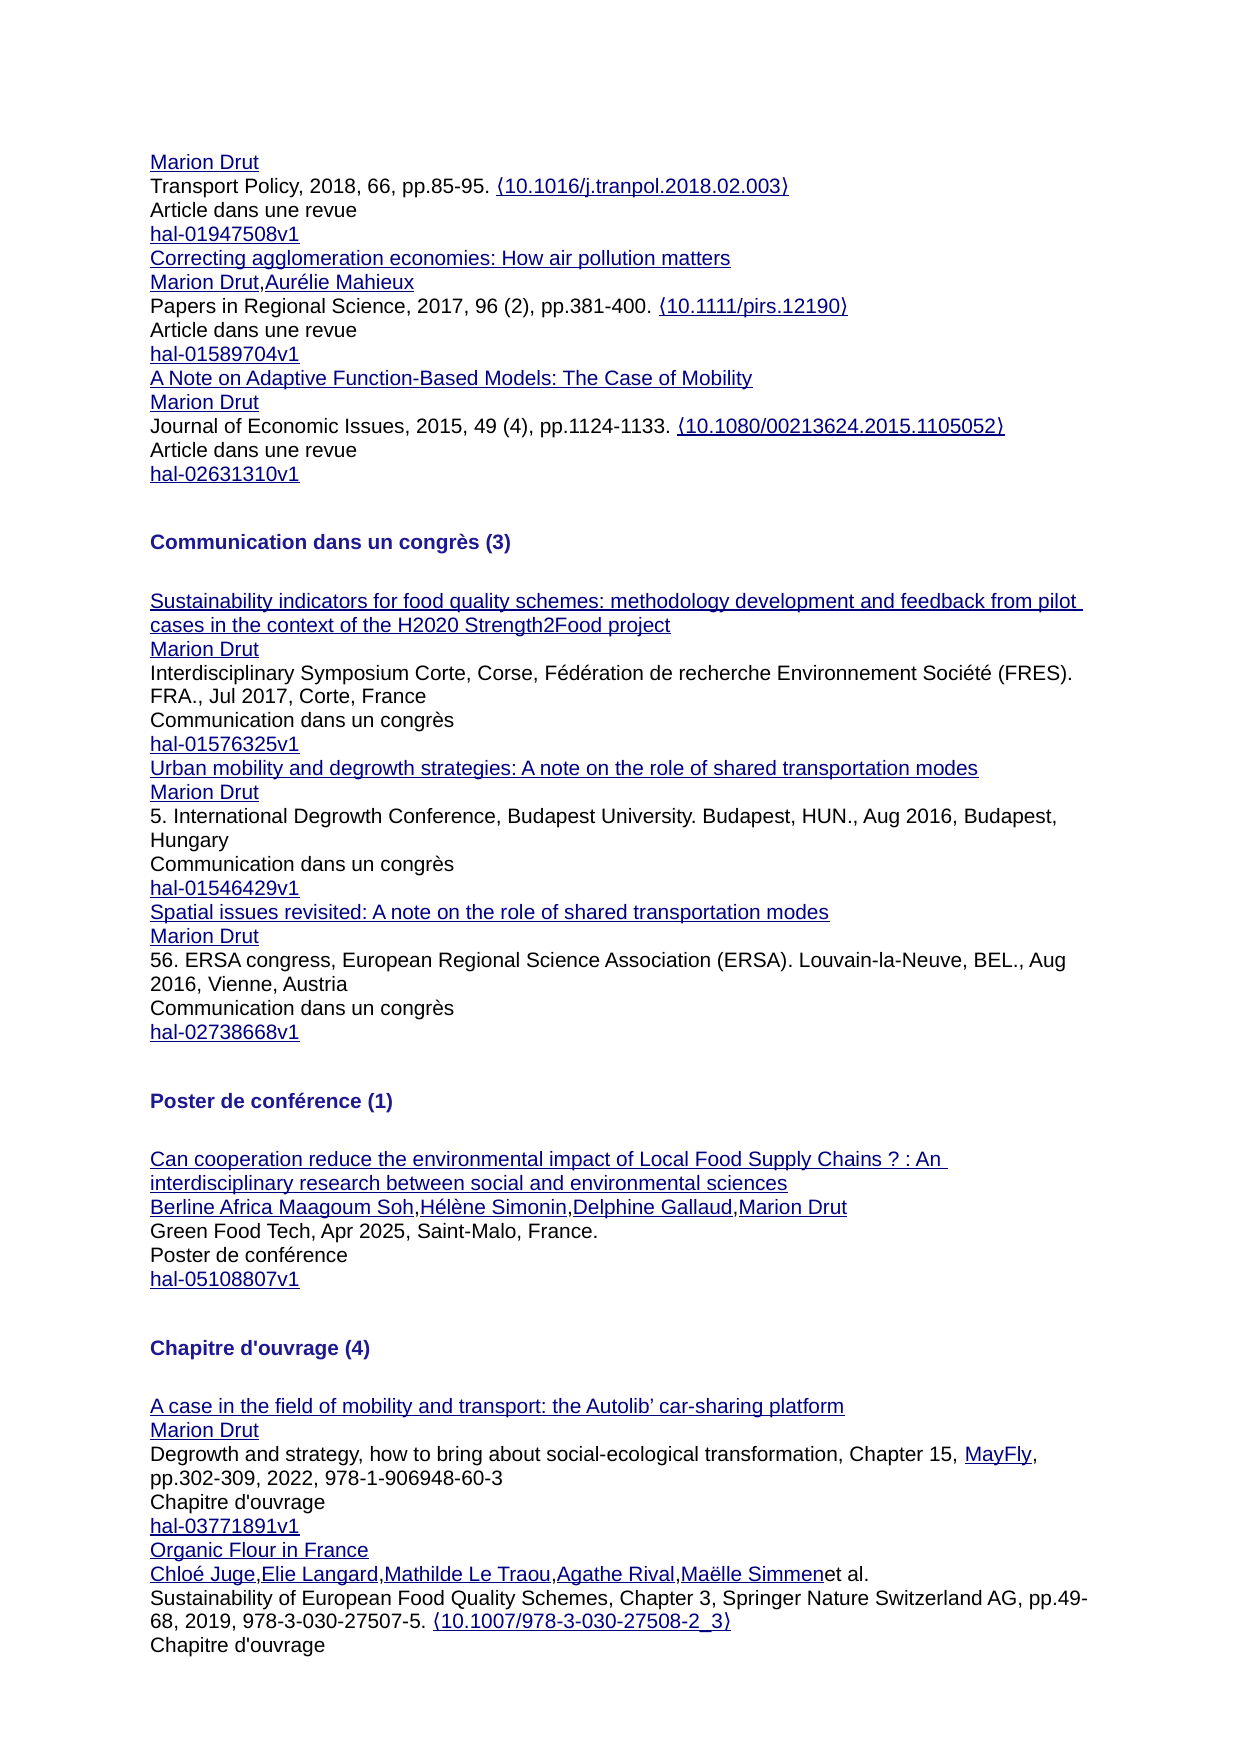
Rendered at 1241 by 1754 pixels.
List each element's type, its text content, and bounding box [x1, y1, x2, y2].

subtitle Poster de conférence (1) [150, 1088, 1090, 1112]
table_cell Urban mobility and degrowth strategies: A note on the role of shared transportation modes Marion Drut 5. International Degrowth Conference, Budapest University. Budapest, HUN., Aug 2016, Budapest, Hungary Communication dans un congrès hal-01546429v1 [150, 756, 1090, 900]
table_header Sustainability indicators for food quality schemes: methodology development and feedback from pilot cases in the context of the H2020 Strength2Food project Marion Drut Interdisciplinary Symposium Corte, Corse, Fédération de recherche Environnement Société (FRES). FRA., Jul 2017, Corte, France Communication dans un congrès hal-01576325v1 [150, 589, 1090, 756]
table_header A case in the field of mobility and transport: the Autolib’ car-sharing platform Marion Drut Degrowth and strategy, how to bring about social-ecological transformation, Chapter 15, MayFly, pp.302-309, 2022, 978-1-906948-60-3 Chapitre d'ouvrage hal-03771891v1 [150, 1394, 1090, 1537]
table_header Can cooperation reduce the environmental impact of Local Food Supply Chains ? : An interdisciplinary research between social and environmental sciences Berline Africa Maagoum Soh,Hélène Simonin,Delphine Gallaud,Marion Drut Green Food Tech, Apr 2025, Saint-Malo, France. Poster de conférence hal-05108807v1 [150, 1147, 1090, 1291]
table_cell Organic Flour in France Chloé Juge,Elie Langard,Mathilde Le Traou,Agathe Rival,Maëlle Simmenet al. Sustainability of European Food Quality Schemes, Chapter 3, Springer Nature Switzerland AG, pp.49-68, 2019, 978-3-030-27507-5. ⟨10.1007/978-3-030-27508-2_3⟩ Chapitre d'ouvrage [150, 1538, 1090, 1657]
subtitle Chapitre d'ouvrage (4) [150, 1335, 1090, 1359]
table_cell Marion Drut Transport Policy, 2018, 66, pp.85-95. ⟨10.1016/j.tranpol.2018.02.003⟩ Article dans une revue hal-01947508v1 [150, 150, 1090, 246]
table_cell Correcting agglomeration economies: How air pollution matters Marion Drut,Aurélie Mahieux Papers in Regional Science, 2017, 96 (2), pp.381-400. ⟨10.1111/pirs.12190⟩ Article dans une revue hal-01589704v1 [150, 246, 1090, 366]
table_cell A Note on Adaptive Function-Based Models: The Case of Mobility Marion Drut Journal of Economic Issues, 2015, 49 (4), pp.1124-1133. ⟨10.1080/00213624.2015.1105052⟩ Article dans une revue hal-02631310v1 [150, 366, 1090, 485]
subtitle Communication dans un congrès (3) [150, 530, 1090, 554]
table_cell Spatial issues revisited: A note on the role of shared transportation modes Marion Drut 56. ERSA congress, European Regional Science Association (ERSA). Louvain-la-Neuve, BEL., Aug 2016, Vienne, Austria Communication dans un congrès hal-02738668v1 [150, 900, 1090, 1044]
